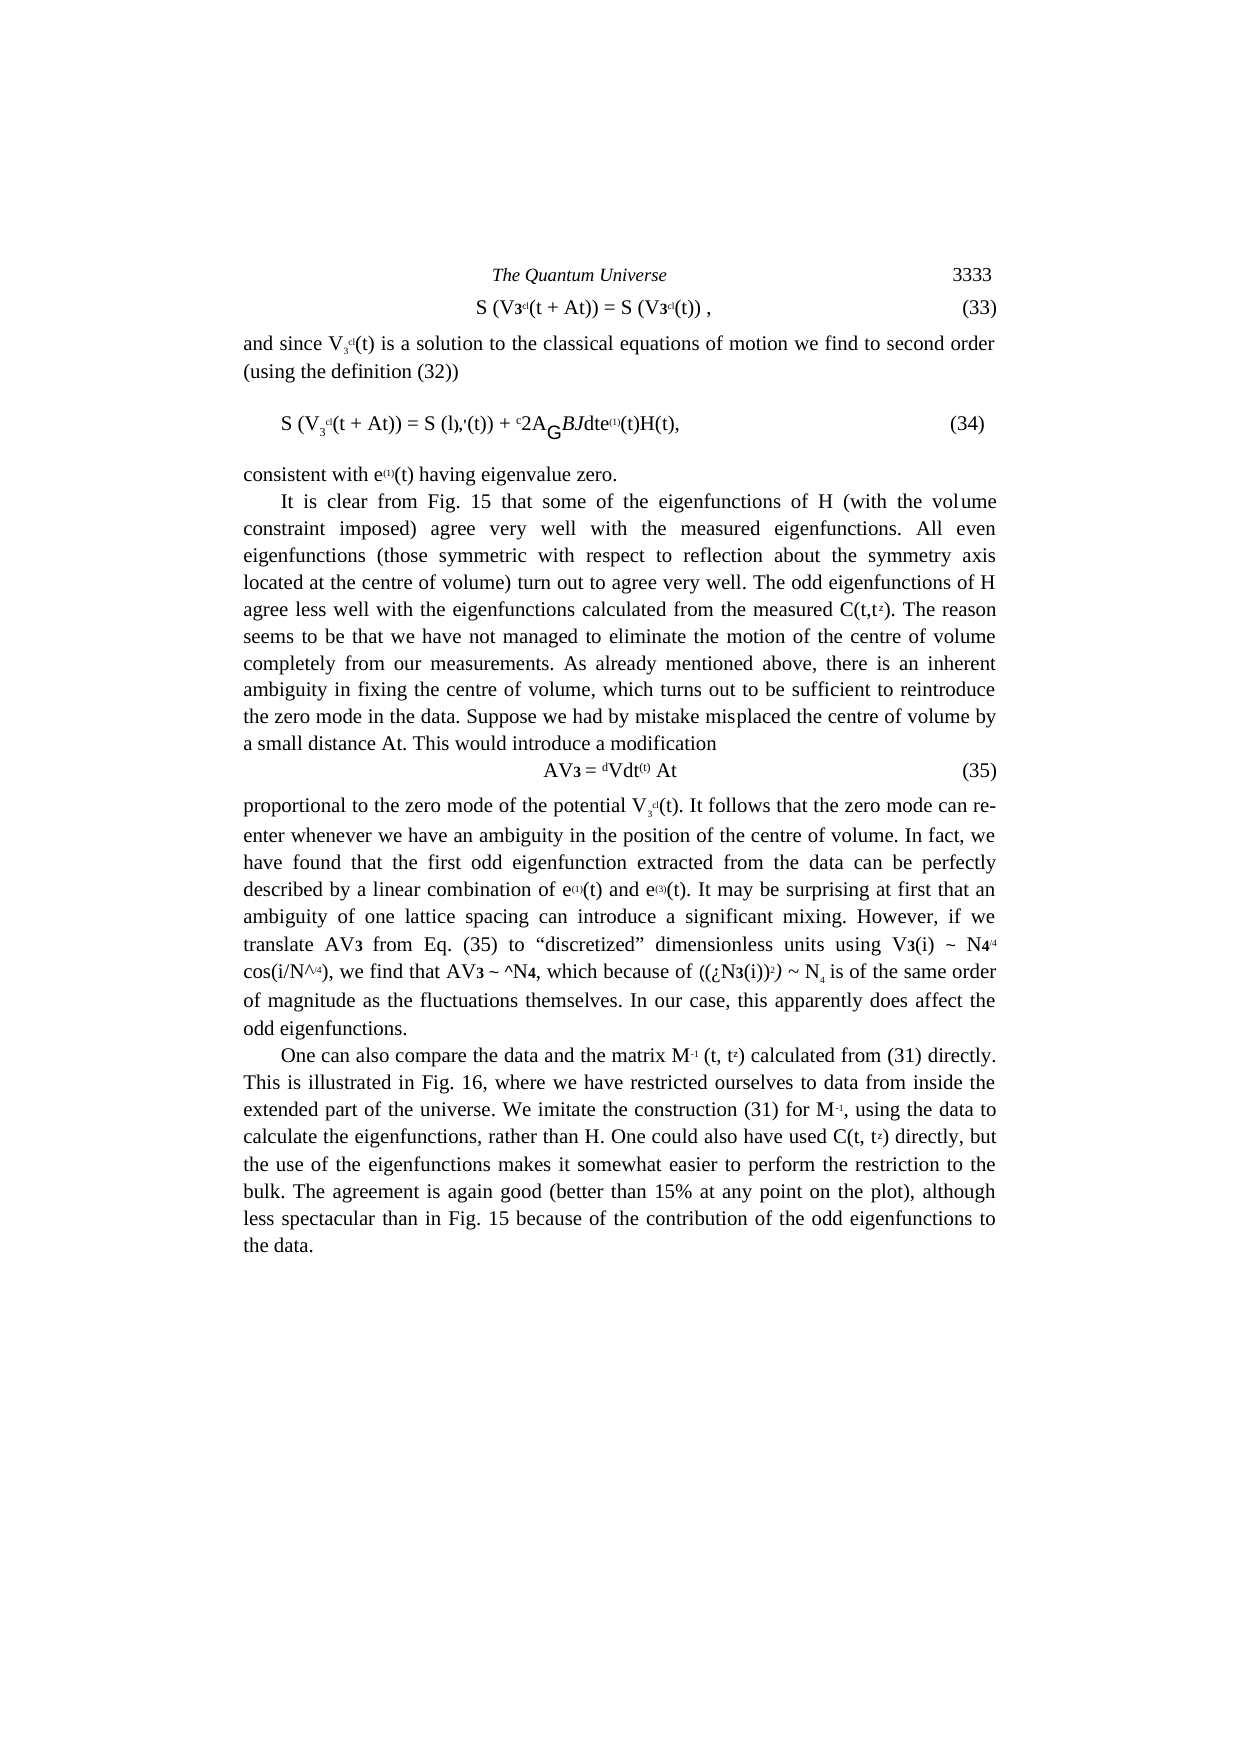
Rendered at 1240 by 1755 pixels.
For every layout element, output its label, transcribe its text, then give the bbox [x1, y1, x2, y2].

text S (V3cl(t + At)) = S (V3cl(t)) , (33) [243, 295, 997, 319]
text and since V3cl(t) is a solution to the classical equations of motion we find to second order (using the definition (32)) [243, 331, 997, 383]
text It is clear from Fig. 15 that some of the eigenfunctions of H (with the vol­ume constraint imposed) agree very well with the measured eigenfunctions. All even eigenfunctions (those symmetric with respect to reflection about the symmetry axis located at the centre of volume) turn out to agree very well. The odd eigenfunctions of H agree less well with the eigenfunctions calculated from the measured C(t,tz). The reason seems to be that we have not managed to eliminate the motion of the centre of volume completely from our measurements. As already mentioned above, there is an inherent ambiguity in fixing the centre of volume, which turns out to be sufficient to reintroduce the zero mode in the data. Suppose we had by mistake mis­placed the centre of volume by a small distance At. This would introduce a modification [243, 489, 997, 755]
text AV3 = dVdt(t) At (35) [243, 758, 997, 782]
text proportional to the zero mode of the potential V3cl(t). It follows that the zero mode can re-enter whenever we have an ambiguity in the position of the centre of volume. In fact, we have found that the first odd eigenfunc­tion extracted from the data can be perfectly described by a linear com­bination of e(1)(t) and e(3)(t). It may be surprising at first that an ambi­guity of one lattice spacing can introduce a significant mixing. However, if we translate AV3 from Eq. (35) to “discretized” dimensionless units us­ing V3(i) ~ N4/4 cos(i/N^/4), we find that AV3 ~ ^N4, which because of ((¿N3(i))2) ~ N4 is of the same order of magnitude as the fluctuations themselves. In our case, this apparently does affect the odd eigenfunctions. [243, 793, 997, 1039]
text consistent with e(1)(t) having eigenvalue zero. [243, 462, 997, 486]
text S (V3cl(t + At)) = S (l),'(t)) + c2AGBJdte(1)(t)H(t), (34) [243, 399, 997, 444]
text One can also compare the data and the matrix M-1 (t, tz) calculated from (31) directly. This is illustrated in Fig. 16, where we have restricted ourselves to data from inside the extended part of the universe. We imitate the construction (31) for M-1, using the data to calculate the eigenfunctions, rather than H. One could also have used C(t, tz) directly, but the use of the eigenfunctions makes it somewhat easier to perform the restriction to the bulk. The agreement is again good (better than 15% at any point on the plot), although less spectacular than in Fig. 15 because of the contribution of the odd eigenfunctions to the data. [243, 1043, 997, 1257]
